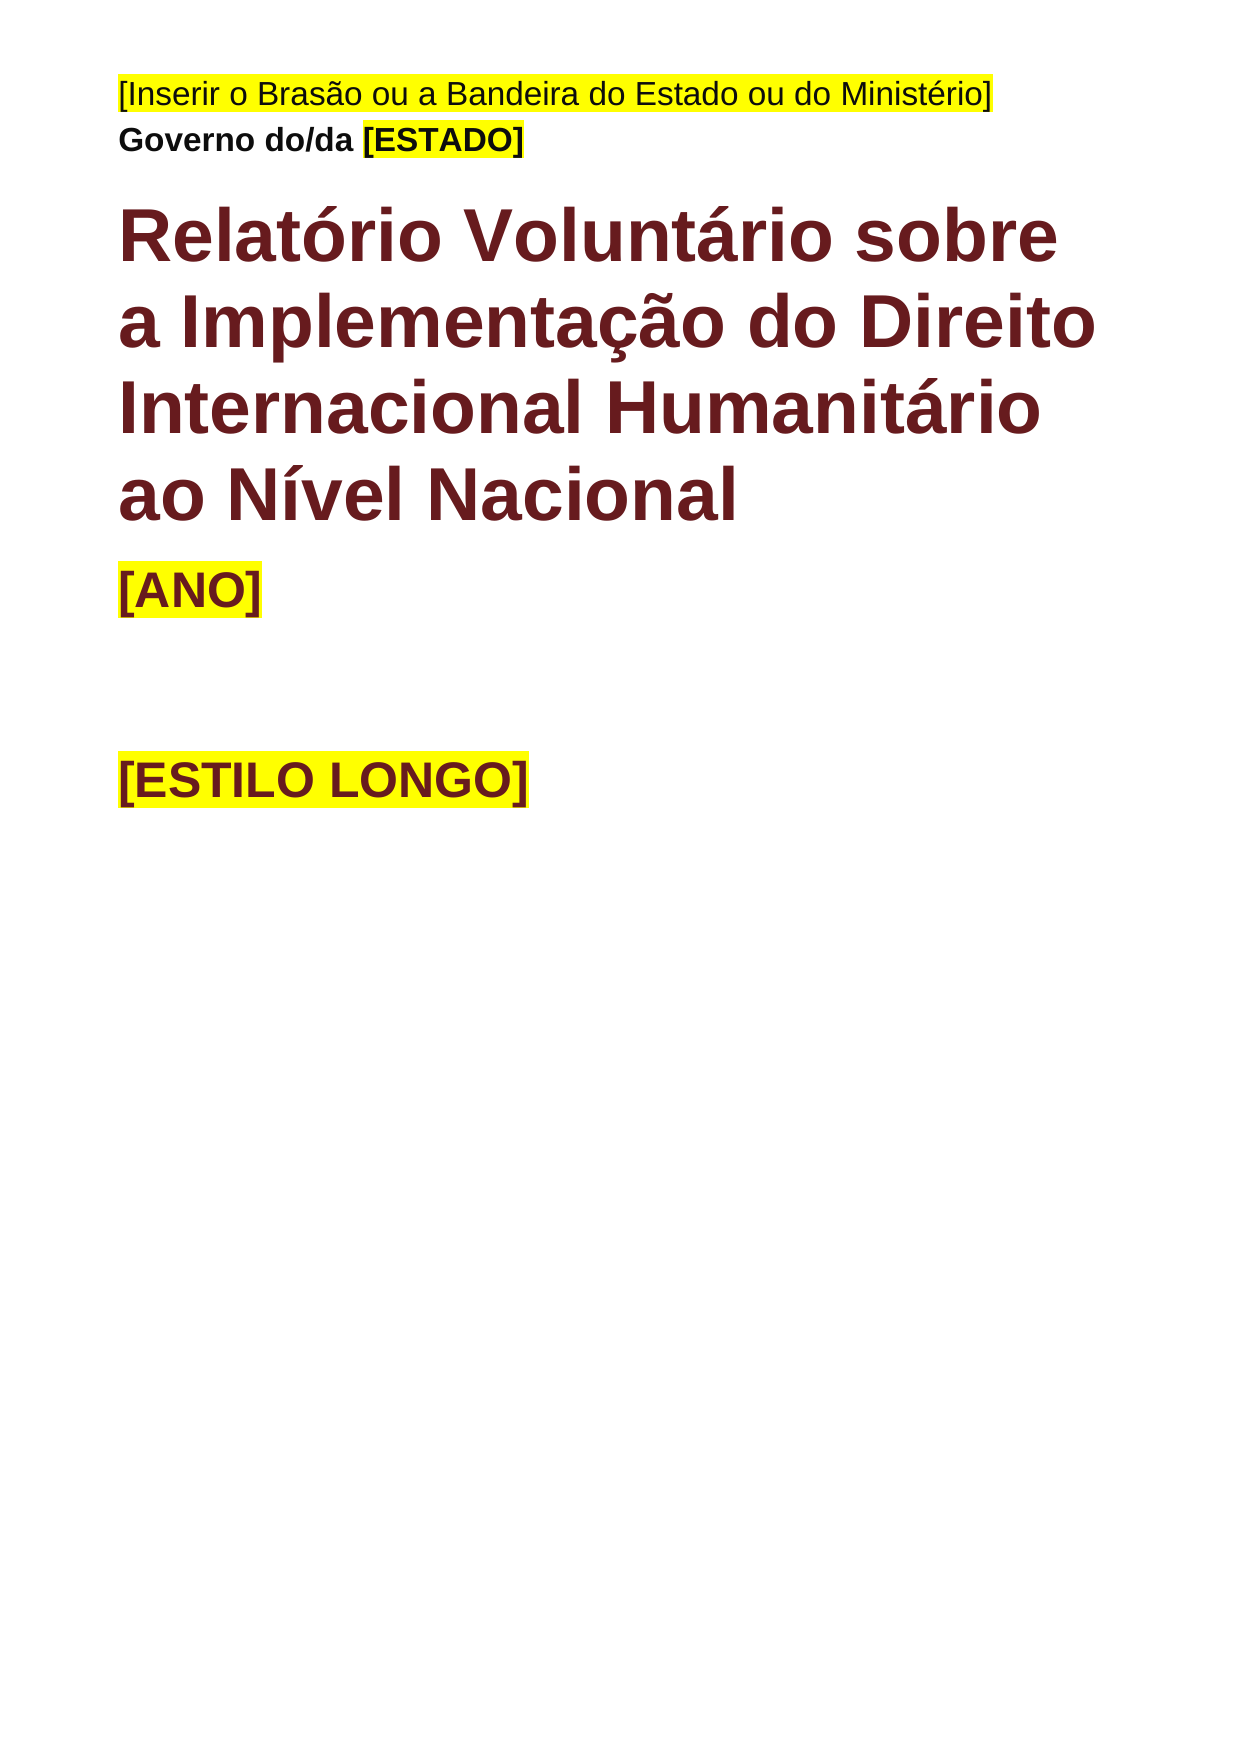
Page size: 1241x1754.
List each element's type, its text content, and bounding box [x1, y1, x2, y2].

text [Inserir o Brasão ou a Bandeira do Estado ou do Ministério] Governo do/da [ESTADO] [118, 74, 1107, 158]
text [ANO] [118, 561, 1107, 618]
text [ESTILO LONGO] [118, 751, 1107, 808]
title Relatório Voluntário sobre a Implementação do Direito Internacional Humanitário ao Nível Nacional [118, 191, 1122, 536]
